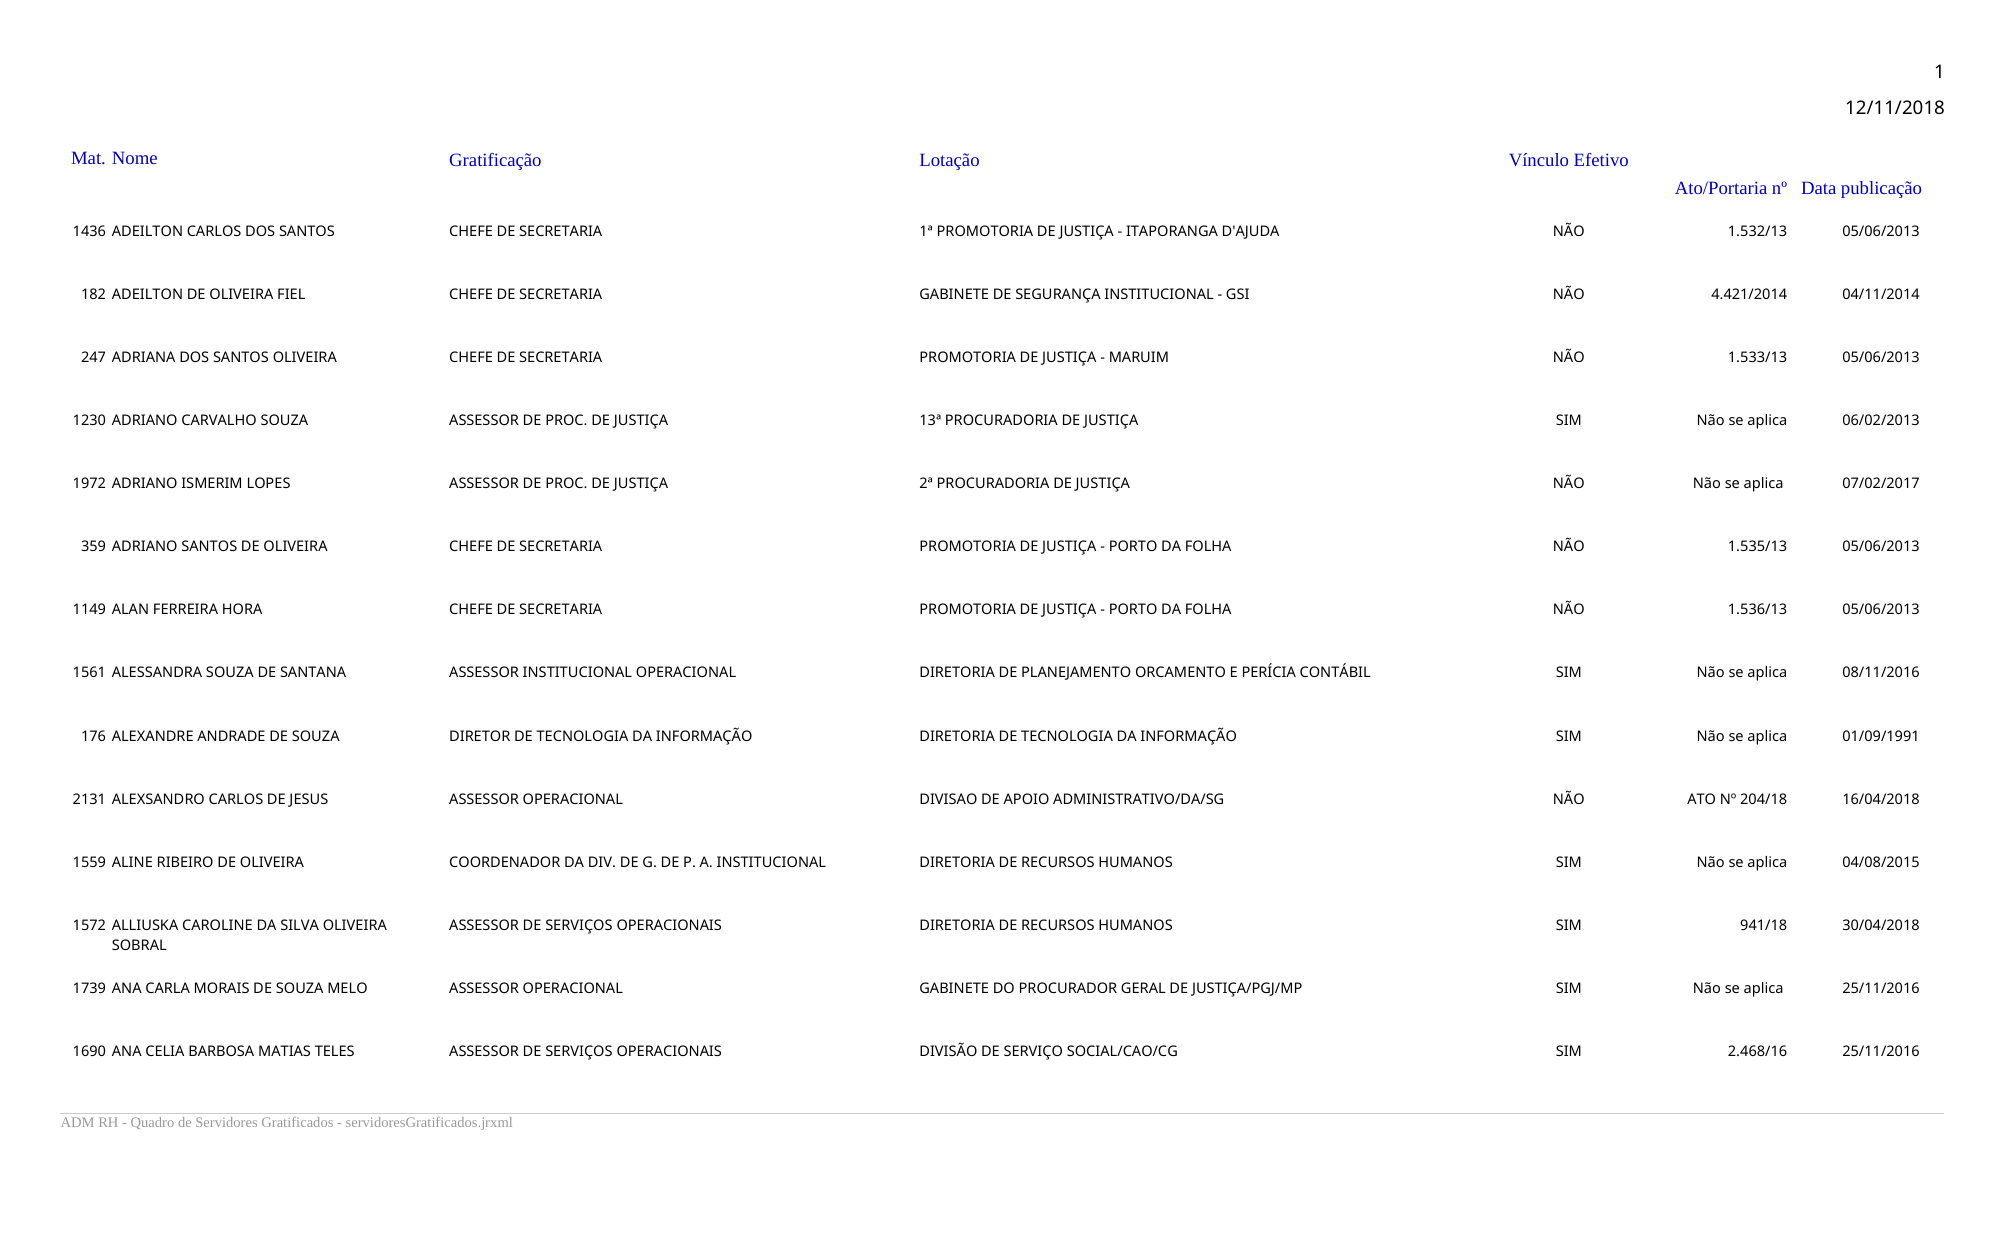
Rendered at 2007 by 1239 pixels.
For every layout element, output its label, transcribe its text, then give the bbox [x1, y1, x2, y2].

table_cell ALAN FERREIRA HORA [112, 599, 440, 659]
table_cell [1486, 473, 1495, 501]
table_cell PROMOTORIA DE JUSTIÇA - MARUIM [919, 347, 1486, 407]
table_cell [1920, 284, 2007, 312]
table_cell [440, 249, 449, 262]
table_cell [440, 375, 449, 389]
table_cell [1920, 915, 2007, 943]
table_cell [0, 789, 9, 817]
table_cell [0, 817, 112, 831]
table_cell [910, 263, 919, 281]
table_cell [1486, 347, 1495, 375]
table_cell [199, 179, 449, 207]
table_cell [1642, 179, 1649, 207]
table_cell [440, 1006, 449, 1020]
table_cell [1486, 410, 1495, 438]
table_cell 04/08/2015 [1793, 852, 1919, 880]
table_cell [0, 59, 1790, 85]
table_cell [112, 177, 199, 207]
table_cell [106, 599, 112, 628]
table_cell [1486, 691, 1495, 704]
table_cell [1486, 894, 2007, 912]
table_cell [1787, 536, 1792, 564]
table_cell [106, 179, 112, 207]
table_cell ADRIANA DOS SANTOS OLIVEIRA [112, 347, 440, 407]
table_cell ATO Nº 204/18 [1650, 789, 1787, 817]
table_cell ANA CELIA BARBOSA MATIAS TELES [112, 1041, 440, 1101]
table_cell [1642, 220, 1649, 249]
table_cell [1486, 1006, 1495, 1020]
table_cell [1486, 768, 2007, 786]
table_cell [440, 578, 449, 596]
table_header Nome [112, 147, 199, 177]
table_cell [1642, 347, 1649, 375]
table_cell [910, 536, 919, 564]
table_cell [440, 754, 449, 767]
table_cell [0, 628, 112, 641]
table_cell 1149 [9, 599, 106, 628]
table_cell [0, 389, 112, 407]
table_cell [910, 347, 919, 375]
table_cell 182 [9, 284, 106, 312]
table_cell SIM [1495, 662, 1642, 704]
table_cell [910, 725, 919, 754]
table_cell [0, 209, 2007, 217]
table_cell [440, 263, 449, 281]
table_cell [910, 628, 919, 641]
table_cell [1787, 284, 1792, 312]
table_cell NÃO [1495, 220, 1642, 262]
table_cell [1486, 179, 1495, 207]
table_cell [1642, 817, 2007, 831]
table_cell [1486, 754, 1495, 767]
table_cell [1920, 662, 2007, 691]
table_cell ADRIANO ISMERIM LOPES [112, 473, 440, 533]
table_cell [0, 1041, 9, 1069]
table_cell SIM [1495, 978, 1642, 1020]
table_cell [0, 179, 44, 207]
table_cell [440, 284, 449, 312]
table_cell [910, 1070, 919, 1083]
table_cell [106, 473, 112, 501]
table_cell NÃO [1495, 789, 1642, 831]
table_cell [0, 312, 112, 326]
table_cell [910, 768, 919, 786]
table_cell [910, 326, 919, 344]
table_cell CHEFE DE SECRETARIA [449, 220, 910, 281]
table_cell [0, 725, 9, 754]
table_cell [910, 691, 919, 704]
table_cell [910, 978, 919, 1006]
table_cell SIM [1495, 915, 1642, 957]
table_cell [440, 817, 449, 831]
table_cell Vínculo Efetivo [1495, 149, 1642, 178]
table_cell [910, 410, 919, 438]
table_cell [106, 149, 112, 177]
table_cell [1642, 662, 1649, 691]
table_cell [910, 662, 919, 691]
table_cell [1486, 957, 2007, 975]
table_cell Não se aplica [1650, 978, 1787, 1006]
table_cell 12/11/2018 [1790, 95, 1944, 123]
table_cell [1945, 59, 2007, 85]
table_cell [1787, 725, 1792, 754]
table_cell [440, 501, 449, 515]
table_cell [106, 978, 112, 1006]
table_cell ADEILTON DE OLIVEIRA FIEL [112, 284, 440, 344]
table_cell 2131 [9, 789, 106, 817]
table_cell [1787, 220, 1792, 249]
table_cell [1642, 410, 1649, 438]
table_cell [910, 473, 919, 501]
table_cell [1486, 438, 1495, 452]
table_cell [910, 578, 919, 596]
table_cell [1486, 662, 1495, 691]
table_cell [440, 831, 449, 849]
table_cell COORDENADOR DA DIV. DE G. DE P. A. INSTITUCIONAL [449, 852, 910, 912]
table_cell [910, 312, 919, 326]
table_cell [106, 284, 112, 312]
table_cell [1642, 628, 2007, 641]
table_cell [0, 1083, 112, 1101]
table_cell [1920, 473, 2007, 501]
table_cell [440, 438, 449, 452]
table_cell [440, 641, 449, 659]
table_cell [0, 1070, 112, 1083]
table_cell [1642, 789, 1649, 817]
table_cell [1486, 375, 1495, 389]
table_cell 30/04/2018 [1793, 915, 1919, 943]
table_cell [106, 725, 112, 754]
table_cell 1230 [9, 410, 106, 438]
table_cell [440, 1041, 449, 1069]
table_cell [0, 578, 112, 596]
table_cell [910, 915, 919, 943]
table_cell [1642, 691, 2007, 704]
table_cell [1642, 501, 2007, 515]
table_cell [1945, 1113, 2007, 1137]
table_header Mat. [44, 147, 106, 177]
table_cell [440, 565, 449, 578]
table_cell ALESSANDRA SOUZA DE SANTANA [112, 662, 440, 722]
table_cell [1787, 978, 1792, 1006]
table_cell [1787, 347, 1792, 375]
table_cell [1642, 978, 1649, 1006]
table_cell [1642, 1006, 2007, 1020]
table_cell [0, 375, 112, 389]
table_cell [440, 691, 449, 704]
table_cell [1486, 831, 2007, 849]
table_header [1787, 147, 1922, 177]
table_cell PROMOTORIA DE JUSTIÇA - PORTO DA FOLHA [919, 599, 1486, 659]
table_cell [1642, 565, 2007, 578]
table_cell [1486, 515, 2007, 533]
table_cell [1486, 149, 1495, 177]
table_cell [440, 473, 449, 501]
table_cell [1486, 389, 2007, 407]
table_cell [1787, 662, 1792, 691]
table_cell [106, 1041, 112, 1069]
table_cell [910, 1041, 919, 1069]
table_cell [910, 565, 919, 578]
table_cell 05/06/2013 [1793, 599, 1919, 628]
table_cell Gratificação [449, 149, 910, 178]
table_cell ALEXANDRE ANDRADE DE SOUZA [112, 725, 440, 786]
table_cell [0, 326, 112, 344]
table_cell ASSESSOR OPERACIONAL [449, 789, 910, 849]
table_cell GABINETE DO PROCURADOR GERAL DE JUSTIÇA/PGJ/MP [919, 978, 1486, 1038]
table_cell [1920, 978, 2007, 1006]
table_cell [1486, 536, 1495, 564]
table_cell [1945, 95, 2007, 123]
table_cell [1486, 915, 1495, 943]
table_cell 1ª PROMOTORIA DE JUSTIÇA - ITAPORANGA D'AJUDA [919, 220, 1486, 281]
table_cell [1920, 599, 2007, 628]
table_cell DIRETORIA DE PLANEJAMENTO ORCAMENTO E PERÍCIA CONTÁBIL [919, 662, 1486, 722]
table_cell [1486, 599, 1495, 628]
table_cell 16/04/2018 [1793, 789, 1919, 817]
table_cell Não se aplica [1650, 662, 1787, 691]
table_cell 1559 [9, 852, 106, 880]
table_cell [0, 1101, 2007, 1113]
table_cell [440, 915, 449, 943]
table_cell [440, 599, 449, 628]
table_cell [910, 220, 919, 249]
table_cell 247 [9, 347, 106, 375]
table_cell [1642, 725, 1649, 754]
table_cell 1561 [9, 662, 106, 691]
table_cell [1486, 978, 1495, 1006]
table_cell [1486, 641, 2007, 659]
table_cell [1486, 578, 2007, 596]
table_cell [449, 178, 910, 207]
table_cell [1920, 220, 2007, 249]
table_cell [0, 501, 112, 515]
table_cell [1920, 852, 2007, 880]
table_header [1650, 147, 1787, 177]
table_cell [0, 641, 112, 659]
table_cell CHEFE DE SECRETARIA [449, 347, 910, 407]
table_cell 04/11/2014 [1793, 284, 1919, 312]
table_cell ASSESSOR INSTITUCIONAL OPERACIONAL [449, 662, 910, 722]
table_cell 359 [9, 536, 106, 564]
table_cell [910, 641, 919, 659]
table_cell [199, 149, 449, 177]
table_cell [440, 894, 449, 912]
table_cell SIM [1495, 852, 1642, 894]
table_cell [440, 452, 449, 470]
table_cell [106, 915, 112, 943]
table_cell [440, 768, 449, 786]
table_cell 2.468/16 [1650, 1041, 1787, 1069]
table_cell ADM RH - Quadro de Servidores Gratificados - servidoresGratificados.jrxml [60, 1114, 1944, 1137]
table_cell [440, 628, 449, 641]
table_cell [1642, 599, 1649, 628]
table_cell [910, 1006, 919, 1020]
table_cell [1495, 178, 1642, 207]
table_cell 05/06/2013 [1793, 536, 1919, 564]
table_cell [1642, 1070, 2007, 1083]
table_cell ALLIUSKA CAROLINE DA SILVA OLIVEIRA SOBRAL [112, 915, 440, 975]
table_cell [1486, 501, 1495, 515]
table_cell ALEXSANDRO CARLOS DE JESUS [112, 789, 440, 849]
table_cell [0, 957, 112, 975]
table_cell [440, 326, 449, 344]
table_cell [0, 599, 9, 628]
table_cell [440, 1070, 449, 1083]
table_cell Não se aplica [1650, 473, 1787, 501]
table_cell ASSESSOR DE SERVIÇOS OPERACIONAIS [449, 1041, 910, 1101]
table_cell 05/06/2013 [1793, 220, 1919, 249]
table_cell [440, 852, 449, 880]
table_cell [0, 691, 112, 704]
table_cell [0, 220, 9, 249]
table_cell GABINETE DE SEGURANÇA INSTITUCIONAL - GSI [919, 284, 1486, 344]
table_cell NÃO [1495, 473, 1642, 515]
table_cell SIM [1495, 725, 1642, 767]
table_cell [910, 438, 919, 452]
table_cell [1486, 1083, 2007, 1101]
table_cell [440, 536, 449, 564]
table_cell [440, 789, 449, 817]
table_cell [1642, 312, 2007, 326]
table_cell [44, 177, 106, 207]
table_header [0, 0, 2007, 57]
table_cell 1 [1790, 59, 1944, 85]
table_cell [910, 515, 919, 533]
table_cell [1486, 1041, 1495, 1069]
table_cell [0, 347, 9, 375]
table_cell [1486, 565, 1495, 578]
table_cell ASSESSOR DE SERVIÇOS OPERACIONAIS [449, 915, 910, 975]
table_cell [1642, 880, 2007, 894]
table_cell 1.532/13 [1650, 220, 1787, 249]
table_cell [910, 789, 919, 817]
table_cell [910, 817, 919, 831]
table_cell NÃO [1495, 536, 1642, 578]
table_cell CHEFE DE SECRETARIA [449, 284, 910, 344]
table_cell [1642, 375, 2007, 389]
table_cell [440, 312, 449, 326]
table_cell [0, 1020, 112, 1038]
table_cell [1642, 536, 1649, 564]
table_cell [1486, 817, 1495, 831]
table_cell [106, 852, 112, 880]
table_cell [1486, 725, 1495, 754]
table_cell [0, 284, 9, 312]
table_cell DIVISÃO DE SERVIÇO SOCIAL/CAO/CG [919, 1041, 1486, 1101]
table_cell [0, 704, 112, 722]
table_cell [910, 880, 919, 894]
table_cell [106, 220, 112, 249]
table_cell [1642, 284, 1649, 312]
table_cell 1.536/13 [1650, 599, 1787, 628]
table_cell [910, 831, 919, 849]
table_cell [0, 565, 112, 578]
table_cell [0, 768, 112, 786]
table_cell [1486, 284, 1495, 312]
table_cell [440, 1020, 449, 1038]
table_cell [1787, 410, 1792, 438]
table_cell [910, 389, 919, 407]
table_cell [1787, 915, 1792, 943]
table_cell [1920, 536, 2007, 564]
table_cell [1486, 1020, 2007, 1038]
table_cell DIRETORIA DE TECNOLOGIA DA INFORMAÇÃO [919, 725, 1486, 786]
table_cell 13ª PROCURADORIA DE JUSTIÇA [919, 410, 1486, 470]
table_cell ANA CARLA MORAIS DE SOUZA MELO [112, 978, 440, 1038]
table_cell 176 [9, 725, 106, 754]
table_cell [0, 85, 2007, 91]
table_cell [1486, 880, 1495, 894]
table_cell [106, 536, 112, 564]
table_cell [0, 410, 9, 438]
table_cell [910, 149, 919, 177]
table_cell 25/11/2016 [1793, 1041, 1919, 1069]
table_cell [106, 347, 112, 375]
table_cell [440, 410, 449, 438]
table_cell [1486, 628, 1495, 641]
table_cell [1920, 347, 2007, 375]
table_cell Não se aplica [1650, 725, 1787, 754]
table_cell [1787, 599, 1792, 628]
table_cell [0, 536, 9, 564]
table_cell [440, 347, 449, 375]
table_cell [1787, 1041, 1792, 1069]
table_cell [1920, 789, 2007, 817]
table_cell [0, 149, 44, 177]
table_cell SIM [1495, 1041, 1642, 1083]
table_cell [0, 894, 112, 912]
table_cell [910, 452, 919, 470]
table_cell 25/11/2016 [1793, 978, 1919, 1006]
table_cell [0, 831, 112, 849]
table_cell ASSESSOR DE PROC. DE JUSTIÇA [449, 473, 910, 533]
table_cell [919, 178, 1486, 207]
table_cell [1486, 789, 1495, 817]
table_cell [440, 943, 449, 957]
table_cell [910, 284, 919, 312]
table_cell [910, 599, 919, 628]
table_cell [1486, 249, 1495, 262]
table_cell 1436 [9, 220, 106, 249]
table_cell [0, 473, 9, 501]
table_cell ASSESSOR OPERACIONAL [449, 978, 910, 1038]
table_cell 1.535/13 [1650, 536, 1787, 564]
table_cell Lotação [919, 149, 1486, 178]
table_cell [1920, 725, 2007, 754]
table_cell [910, 852, 919, 880]
table_cell [106, 410, 112, 438]
table_cell [1920, 410, 2007, 438]
table_cell [440, 880, 449, 894]
table_cell [0, 754, 112, 767]
table_cell Não se aplica [1650, 410, 1787, 438]
table_cell [1642, 754, 2007, 767]
table_cell [0, 915, 9, 943]
table_cell [910, 704, 919, 722]
table_cell [1922, 149, 2007, 177]
table_cell [1642, 149, 1649, 177]
table_cell [1486, 326, 2007, 344]
table_cell [0, 943, 112, 957]
table_cell DIRETORIA DE RECURSOS HUMANOS [919, 915, 1486, 975]
table_cell [440, 704, 449, 722]
table_cell [0, 978, 9, 1006]
table_cell [1486, 943, 1495, 957]
table_cell 1972 [9, 473, 106, 501]
table_cell [1787, 852, 1792, 880]
table_cell [0, 1006, 112, 1020]
table_cell [910, 1083, 919, 1101]
table_cell [1787, 789, 1792, 817]
table_cell [910, 943, 919, 957]
table_cell [1486, 704, 2007, 722]
table_cell [440, 957, 449, 975]
table_cell 06/02/2013 [1793, 410, 1919, 438]
table_cell 08/11/2016 [1793, 662, 1919, 691]
table_cell [0, 852, 9, 880]
table_cell CHEFE DE SECRETARIA [449, 536, 910, 596]
table_cell 941/18 [1650, 915, 1787, 943]
table_cell [910, 375, 919, 389]
table_cell [0, 515, 112, 533]
table_cell [0, 95, 1790, 123]
table_cell [1642, 1041, 1649, 1069]
table_cell Ato/Portaria nº [1650, 177, 1787, 207]
table_cell [1920, 1041, 2007, 1069]
table_cell 01/09/1991 [1793, 725, 1919, 754]
table_cell DIRETOR DE TECNOLOGIA DA INFORMAÇÃO [449, 725, 910, 786]
table_cell [440, 662, 449, 691]
table_cell [0, 123, 2007, 146]
table_cell [910, 957, 919, 975]
table_cell [1922, 179, 2007, 207]
table_cell [910, 501, 919, 515]
table_cell [106, 789, 112, 817]
table_cell SIM [1495, 410, 1642, 452]
table_cell [440, 389, 449, 407]
table_cell NÃO [1495, 599, 1642, 641]
table_cell ADRIANO CARVALHO SOUZA [112, 410, 440, 470]
table_cell [910, 179, 919, 207]
table_cell [1642, 438, 2007, 452]
table_cell [1486, 452, 2007, 470]
table_cell 1690 [9, 1041, 106, 1069]
table_cell [440, 515, 449, 533]
table_cell [106, 662, 112, 691]
table_cell NÃO [1495, 347, 1642, 389]
table_cell [1486, 852, 1495, 880]
table_cell [1642, 473, 1649, 501]
table_cell [1642, 249, 2007, 262]
table_cell [910, 249, 919, 262]
table_cell 07/02/2017 [1793, 473, 1919, 501]
table_cell [910, 1020, 919, 1038]
table_cell 1739 [9, 978, 106, 1006]
table_cell [440, 725, 449, 754]
table_cell [1642, 852, 1649, 880]
table_cell [0, 662, 9, 691]
table_cell [1486, 1070, 1495, 1083]
table_cell [1642, 943, 2007, 957]
table_cell 4.421/2014 [1650, 284, 1787, 312]
table_cell [0, 438, 112, 452]
table_cell 1572 [9, 915, 106, 943]
table_cell ADRIANO SANTOS DE OLIVEIRA [112, 536, 440, 596]
table_cell [0, 263, 112, 281]
table_cell 1.533/13 [1650, 347, 1787, 375]
table_cell [910, 754, 919, 767]
table_cell [1642, 915, 1649, 943]
table_cell NÃO [1495, 284, 1642, 326]
table_cell ALINE RIBEIRO DE OLIVEIRA [112, 852, 440, 912]
table_cell [1486, 220, 1495, 249]
table_cell Não se aplica [1650, 852, 1787, 880]
table_cell DIRETORIA DE RECURSOS HUMANOS [919, 852, 1486, 912]
table_cell [440, 1083, 449, 1101]
table_cell [1486, 263, 2007, 281]
table_cell [1787, 473, 1792, 501]
table_cell PROMOTORIA DE JUSTIÇA - PORTO DA FOLHA [919, 536, 1486, 596]
table_cell [440, 978, 449, 1006]
table_cell [910, 894, 919, 912]
table_cell ADEILTON CARLOS DOS SANTOS [112, 220, 440, 281]
table_cell [0, 1113, 60, 1137]
table_cell Data publicação [1787, 177, 1922, 207]
table_cell ASSESSOR DE PROC. DE JUSTIÇA [449, 410, 910, 470]
table_cell 2ª PROCURADORIA DE JUSTIÇA [919, 473, 1486, 533]
table_cell [0, 249, 112, 262]
table_cell [0, 452, 112, 470]
table_cell 05/06/2013 [1793, 347, 1919, 375]
table_cell CHEFE DE SECRETARIA [449, 599, 910, 659]
table_cell [1486, 312, 1495, 326]
table_cell [440, 220, 449, 249]
table_cell [0, 880, 112, 894]
table_cell DIVISAO DE APOIO ADMINISTRATIVO/DA/SG [919, 789, 1486, 849]
